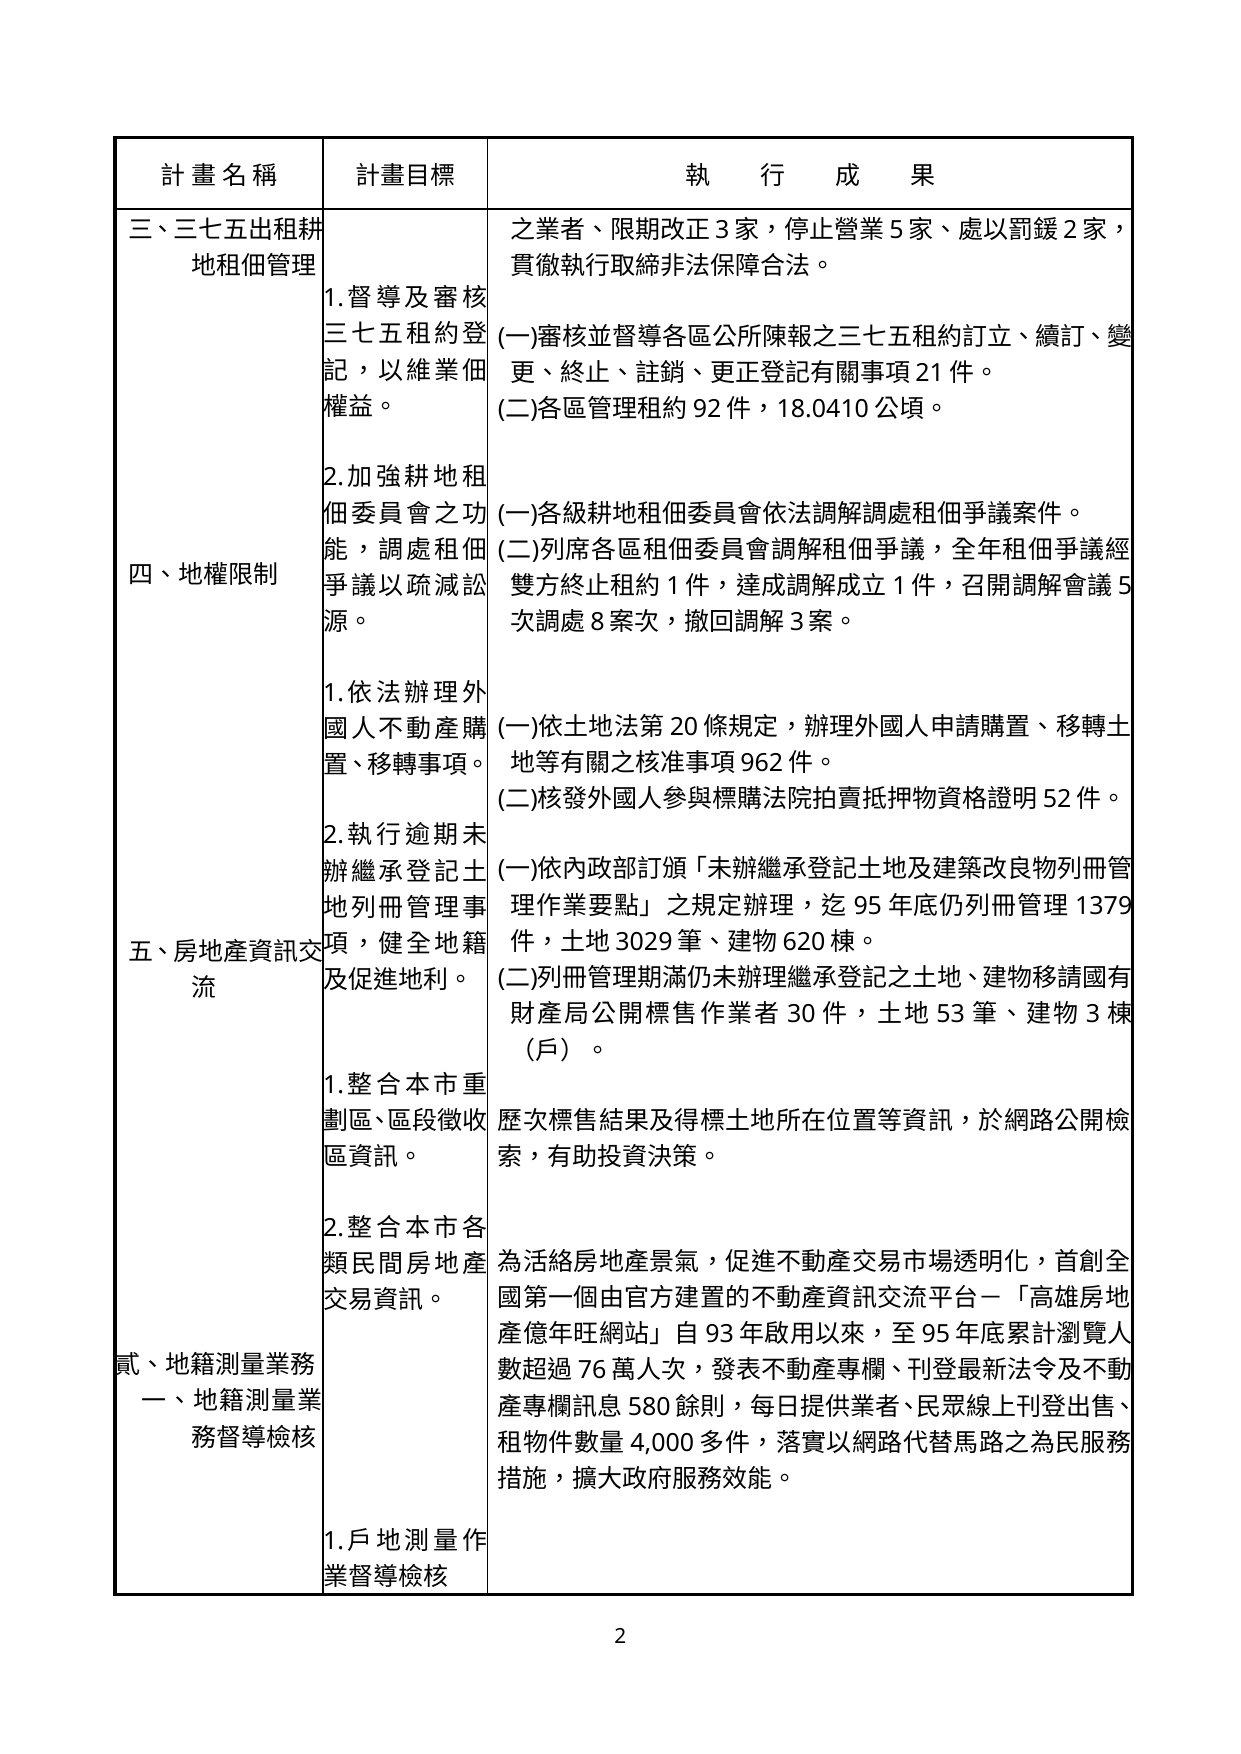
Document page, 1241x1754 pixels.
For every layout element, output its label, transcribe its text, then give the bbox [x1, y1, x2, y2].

table_cell (一)受理民眾申請土地登記謄本分為2類，第1類僅本人或其代理人得申請其個人全部土地登記資料；第2類則任何人均得申請隱匿登記名義人統一編號及出生年月日之土地登記資料，95年全年核發345,987件，1,212,398張。 (二)每4個月查核各地政事務所土地登記業務，並督導加強地籍資料庫管理及地籍資料統計。舉辦登記會報1次，解決登記法令疑難10件。 (三)開辦民眾申請簡易登記案件，1小時內即可領件，全年辦理30,154件。 (四)開辦法院囑託限制登記網路作業，縮短地政機關與法院之作業時間，簡化流程，全年辦理6,930件。 (五)提供市府各機關申請地政資訊連結作業系統，免再要求民眾檢附謄本，達到謄本減量目標，計有43機關申請使用，累計謄本減量859,210張。 (一)設置不動產糾紛調處委員會，辦理不動產糾紛調處，解決共有土地分割之糾紛，提高土地利用效能。並宣導民眾申請不動產調處，95年計召開調處會議3次，作成調處結果，提高共有土地利用，並疏減訟源。 (二)本年度受理成屋消費爭議案件計40件，其中26件（65%）達成和解，餘循依消保救濟解決。 (一)本年度本市申請地政士登記計1,036人，登記助理員474人，地政士簽證人登記12人。 (二)對於領有開業執照未加入地政士公會，擅以地政士為業者，核實查處，全年查處46人，4人處以罰鍰，貫徹業必歸會制度，提昇地政士服務素質。 (一)截至本年度本市完成不動產經紀業經營許可計546家，完成設立備查計344家，核發不動產經紀人證書449張，不動產仲介經紀業使用電腦處理個人資料執照152張。 (二)加強不動產經紀業檢查，本年檢查73家，對違反規定之業者、限期改正3家，停止營業5家、處以罰鍰2家，貫徹執行取締非法保障合法。 (一)審核並督導各區公所陳報之三七五租約訂立、續訂、變更、終止、註銷、更正登記有關事項21件。 (二)各區管理租約92件，18.0410公頃。 (一)各級耕地租佃委員會依法調解調處租佃爭議案件。 (二)列席各區租佃委員會調解租佃爭議，全年租佃爭議經雙方終止租約1件，達成調解成立1件，召開調解會議5次調處8案次，撤回調解3案。 (一)依土地法第20條規定，辦理外國人申請購置、移轉土地等有關之核准事項962件。 (二)核發外國人參與標購法院拍賣抵押物資格證明52件。 (一)依內政部訂頒「未辦繼承登記土地及建築改良物列冊管理作業要點」之規定辦理，迄95年底仍列冊管理1379件，土地3029筆、建物620棟。 (二)列冊管理期滿仍未辦理繼承登記之土地、建物移請國有財產局公開標售作業者30件，土地53筆、建物3棟（戶）。 歷次標售結果及得標土地所在位置等資訊，於網路公開檢索，有助投資決策。 為活絡房地產景氣，促進不動產交易市場透明化，首創全國第一個由官方建置的不動產資訊交流平台－「高雄房地產億年旺網站」自93年啟用以來，至95年底累計瀏覽人數超過76萬人次，發表不動產專欄、刊登最新法令及不動產專欄訊息580餘則，每日提供業者、民眾線上刊登出售、租物件數量4,000多件，落實以網路代替馬路之為民服務措施，擴大政府服務效能。 (一)本年度計有3次定期及不定期派員督導各地政事務所測量業務，檢核內外業之測量成果，發現缺失除當場督促改進，並製作查核報告函送各地政事務所建議改進，確保土地複丈成果精確性，提高服務品質並維護民眾權益。 (二)督導各地政事務所訂定轄區內圖根點清理、維護及補建作業計畫，作有系統辦理，並利用數位相機拍照繪製點之記及完成建檔供作業使用。 (一)94年度訂定「地籍測量圖根管理維護作業手冊」，並規定由各地政事務所每年年底清查G.P.S.控制點情形一次報地政處核備。 (二)各地政事務所每年清查三角點點位情形一次，陳報地政處核備。 訂正地籍資料案件計15件(30筆)。 95年度完成全市補建圖根計畫共計30段，面積為1068公頃，共計補建G.P.S.控制點118點。 規劃準備、控制測量、戶地測量、標示變更登記、訂正藍晒底圖。 配合都市計畫公共設施用地徵收及變更都市計畫地籍逕為分割計99件，執行土地使用分區地籍逕為分割184案。 本府地籍圖重測已於民國77年全部辦竣，但目前仍有民眾陳情土地重測後面積減少、或與鄰地發生界址爭議事件，依據「土地法」、「地籍測量實施規則」等相關法令規定，經實地檢測後、協調解決人民土地經界糾紛，減少訟累。 多目標地籍位置底圖，全市共計458幅，必須設置大型圖櫃保管，佔用圖庫空間甚大，民眾申請晒圖時，尋找又較費時；今將多目標地籍位置底圖製成光碟儲存，節省空間。 購置光電式掃描繪圖機，取代傳統式晒圖設備，可節省晒圖時間及底圖儲存空間。 全年完成圖解數值化254件3551筆。 受理民眾申請地籍藍晒圖全年20件32幅，多目標地籍位置圖379件1320幅。 辦理本市地籍圖異動轉換建檔及街廓路名、地名、編輯檢核維護作業。 (一)規劃準備及蒐集資料。 (二) 修繪高雄市各段界。 (三) 整合高雄市不同地籍坐標系統。 原複照機器已老舊且維修不易，已購置最先進光電掃瞄繪圖複印機辦理。 (一)96年度辦理公告土地現值公告、地價作業各1次。 (二)督導所屬各地政事務所蒐集最近1年地價實例，計3033件，3258筆。 (三)全市經通盤檢討後地價區段分別劃分3936個地價區段。 (四)提請本市地價評議委員會評議，公告土地現值全市平均調幅與95年比較調整1.28 %，公告地價與前一期比較調整5.14%。 (五)編製土地現值表、公告地價表於96年1月1日公告。 (一)督導各地政事務所依據內政部訂頒「都市地區地價指數查編要點」規定，選定住宅區、商業區及工業區共81個中價位區段。 (二)分別於95年5月及11月之前編製各使用分區面積及平均區段地價表、指數表，陳送內政部據以編製地價指數。本年度上、下期地價指數分別較前期上漲0.33%、0.34%。 (一)召開地價及標準地價評議委員會，評議因都市計畫變更調整國道末端前鎮區203、203-2等地價區段範圍、本市96年公告土地現值、公告地價評議表及地價區段圖案、96年土地徵收補償地價加成標準、96年區段徵收加成案等計4案。 (二)評議本市61、63、66期市地重劃前、後地價案、自辦42期市地重劃前、後地價案、翠屏國中區段徵收後地價及21期重劃區小港區二苓段1200地號面積減少應補差額案等6案。 (一)受理申請開業登記、審查、發證、遷出、註銷、撤回及事務所遷移等案件共16件，核發開業及變更證書共14人。 (二)不動產估價師公會章程、會員名冊等證件備查。 為配合稅捐稽徵處作業，依平均地權條例施行細則第34、第37及第38條規定，並按工務局函送之本市94年都市計畫公共設施完竣地區範圍圖，套繪於500分之1地籍藍晒圖，編造94年公共設施完竣地區土地清冊，計797筆原課 徵田賦（停徵）土地，於5月底前送稅捐稽徵處作為改課地價稅之參據。 95年度預定徵收公共設施用地工程24件，申請徵收工程案件16件，已完成移轉登記124筆土地，面積6.15587公頃，完成協議價購案件8件。 95年辦理公地撥用案件30件，完成囑託登記者，有償撥用5件，無償撥用25件，合計141筆土地，面積57.960831公頃。 (一)本重劃區修正後重劃計畫書業於94年12月5日公告，本重劃區經本府環保局94年9月12日公告污染控制場址。 (二)涉及污染行為人中油公司尚未完成污染改善，俟改善完成後辦理重劃工程、地上物拆遷補償、土地分配、地籍整理，土地登記及土地點交。 (一)重劃前後地價經95年9月29日本市地價及標準地價評議委員會第104次會議評定結果修正通過。 (二)土地分配成果於95年11月29日公告期滿。 (三)重劃後提供可建築住宅用地0.632419公頃，無償取得公共設施（道路）0.2456公頃，節省政府公帑109,791,940元。 土地分配結果已於95年11月24日公告期滿確定，無異議案件，重劃後提供可建築住宅用地0.1378公頃，無償取得公共設施用地0.1042公頃，節省政府公共建設經費約41,134,038元。 (一)本市重劃區變更都市計畫細部計畫案，本府都發局刻正研擬修正計畫提本市都委會審議。 (二)辦理環境影響評估、地上物拆遷補償。 (一)本重劃區土地分配作業經本府95年10月30日辦理公告土地分配結果各項圖冊，並於95年11月29日公告30日期滿確定，完成土地分配作業。 (二)重劃後提供可建築住宅用地1.158公頃，無償取得公共設施用地0.0309公頃，節省政府公共建設經費約13,139,500元。 (一)依94年通盤檢討公告實施之本開發區都市計畫調整抵價地分配區塊之規劃設計，於95年1月12日評定區段徵收後地價，即訂定抵價地選地抽籤分配作業要點等前置作業。 (二)95年5月3日召開抵價地分配說明會，計算各原土地所有權人應領權利價值，並於95年7月12日舉辦原土地所有權人自由選擇街廓及公開抽籤之分配作業，分配結果並以95年8月14日高市府地四字第0950041805號公告，於9月14日公告30日期滿確定。 (三)依據抽籤結果分配計算分割宗地，配合地籍測量釐正宗地面積及釘定界址，並於95年12月29日前通知地主辦理點交接管，並囑辦土地登記。 抵費地及標售地巡查紀錄，每2週陳核1次，全年清除雜草木計71次，維護抵費地及標售地之整潔。 (一)接受市有出租耕地繼承換約申請案1件。 (二)本年度市有出租耕地佃租收入計22917元；無權占用使用補償金收入計134萬5千元，以挹注市庫。 (三)本年度巡查公有出租耕地，並未發現有轉租等情事。 (四)終止租約收回出租耕地16筆，及收回早期無權占用耕地3筆，並將可供建築使用之3筆市有耕地，移請財政局處理，以充裕市庫及促進土地利用。 (一)業於95年3月完成區內道路及排水工程規劃設計作業。 (二)促請土地污染源（中油公司）辦理土壤改良，以配合道路、公園及廣停等工程開闢期程（95年4月26日、9月8日及11月10日參與相關會議，預定期程於96年中旬改善整治完成）。 重劃工程95年7月28日開工，95年12月15日竣工。 重劃工程95年8月13日開工，96年1月2日竣工。 (一)百米園道（南側）開闢工程95年10月13日竣工。 (二)本區土壤及地下水污染監測及環境影響評估作業，依本府公共工程督導會報討論結果辦理。 (三)環評作業於95年3月1日開始執行，已完成環境影響說明書，95年12月1日報本府環保局完成審查做成結論「請開發單位增補修訂環境影響說明書後，再行送審」，目前辦理修正作業中。 重劃工程於95年4月11日竣工。 公園、綠地工程於95年12月底已近完工（進度94.983％）。 (一)因開發區邊界為軍方圍牆，故無法辦理規劃設計等作業。 (二)目前正變更都市計畫中心樁，以符合現況邊界。 公園、綠地工程95年1月20日開工，95年10月25日竣工。 區段徵收工程於95年6月30日完工。 釐定本市地政資訊發展策略，規劃地政資訊創新系統，推動電子化網路化作業，開發網路申辦服務系統，發展本處及各地政事務所之單一窗口作業，提昇為民服務品質，榮獲內政部95年地政業務考核之地政資訊作業項第2名。 )架設地政處各地政事務所高安全超便捷網路資源，建置地政資訊通信安全環境，並運用政府網際服務網，發展地政資訊連結作業，流通供應電子資料，建立資訊互建共享機制，發展網路監測系統確保網路安全及管制使用。 維運地政之應用系統及電腦設施，確保地政整合資料庫正確及安全效能，定期檢核地籍圖籍資料及辦理資料庫回復演練作業，並積極檢討增修各地政應用系統功能提昇服務績效。 督導及協助各地政事務之土地行政資訊作業，定期檢核地政整合資料庫，檢討增修地政應用系統功能，並依修訂之「督導查核所屬資訊業務實施要點」至各地政事務所查考各項資訊作業3次。 辦理地政資訊作業研習訓練，配合資訊系統開發及電腦設備購置舉行教育訓練，參與中央提供各項講習活動，培育全市地政資訊作業人員。 規劃研發及維運管理土地開發資訊之應用系統及電腦設施，推動電子化網路化作業，開發網路查詢申辦服務系統，提昇為民服務品質。 建立各開發區基本資料檔案，並制定維護管理作業，支援土地開發各項資訊系統應用與管理，配合土地開發查估補償、工程設計、分配標售等多元化使用。 套繪製作各項基本圖、主題圖、調查規劃參考圖建立多目標地理圖形，並發展多目標地籍與地理資訊相關網路服務，建立民眾與政府間雙向溝通管道。 建置土地徵收、地價區段劃分、基準地查估、土地開發、測繪資訊等地理資訊系統，運用地圖顯示位置資訊之優勢，協助辦理各項地政業務。 辦理「土地開發區管理系統使用訓練」，並針對管理、維護、操作使用不同層次作業人員施以不同內容訓練。 依政府憑證管理中心規範之電子簽章、政府憑證等高安全機制，連結運用e政府閘門平台發展各項網路申辦服務之地政資訊服務網，提供市政電子商務服務功能。 建置本市地政全球資訊網站，制定網站管理維護要點，成立工作小組，研發各項服務功能，發展「e點靈地政知識網」，提供資訊查詢、業務申辦、知識學習等服務。 應用政府採購法之共同供應契約，聯合全國各市縣再擴大範圍，發展18市縣（市）20機關之「台灣e網通－電傳資訊整合系統」，整合即時資訊及運用通訊網路環境，結合其他行政機關提供電傳資訊系統單一窗口服務。 舉辦地政電傳資訊系統及電子閘門作業等使用說明會，印製宣導簡介及廣告海報散發各界，推廣使用增加營收逾2,257萬元，比去年成長26﹪。 依本市地理資訊系統整體規劃之推動權責分工，推動本市地理資訊系統應用作業相關計畫之執行協調溝通各推動單位以達資訊互建共享。 積極促使各單位運用地理資訊技術結合網際網路，發展本市土地徵收、地價區段劃分、基準地查估、土地開發等地理資訊系統各項應用系統，及建置本市地理資訊系統網站提供網路便民服務。 辦理土地管理、測量繪圖、圖資管理等地理資訊業務應用發展，建立土地基本及測繪基本資料之環境建置工作。 建置本市地理資訊系統全球資訊入口網站，並達到無障礙網站AAA等級，研發各項簡政便民服務功能，提供地理資訊查詢、業務申辦及知識學習等服務。 辦理「土地開發區管理系統使用訓練」、「建物測量成果向量化處理及地籍坐標系統整合應用研討會」、「高雄市地理資訊系統之都市建築立體化整合應用研討會」、「高雄市地理資訊系統資料倉儲建置應用研討會」，並積極參加中央與地政整合及地理資訊系統研討講習等活動。 (一)確實執行地籍資料電子處理作業。全年辦理土地建物登記案件165633件，550085筆，土地289,60筆，建物260,625棟。 (二)簡化作業流程，提高行政效率，實施簡易案件單一窗口作業共計辦理30,154件。 (三)委外辦理土地建物登記謄本，隨到隨辦作業及核發跨所謄本，全年受理336,107件，1,021,113張。 (四)網路受理各類謄本申請計受理293件，318張，提供民眾便捷申請管道。 （一）執行地籍、地價、地籍圖異動資料傳輸，確保地籍正確。 (二)提供正確資料便利查閱，減少謄本申請量，達成便民效果。 (三)隨時提供市政建設所需之最新地籍資訊。 (一)辦理土地複丈、建物測量全面提升電腦化作業，並以精密儀器，提高測量精度。 (二)全年辦理土地複丈4,902件14,004筆、建物測量案件共19,640件20,142棟。 (三)賡續辦理地籍圖、建物平面圖電腦謄本隨到隨辦及全國跨所核發作業。 (四)實施跨所申請地籍圖及建物平面圖謄本，全年核發地籍圖謄本72,268件94,724張及建物平面圖謄本36,330件58142張。 (五)持續辦理建物平面圖掃瞄及圖檔數化。 (六)加強內部作業查核，舉辦測量人員及測量助理專業性講習，提高測量精度及製圖品質，消弭經界紛爭，確保民眾權益。 (七)以內政部開發建物測量系統，電腦繪製建物成果圖，取代傳統作業，加速案件處理。 (八)實施法院囑託案件電匯繳交規費措施，免除債權人路途往返，提升效率。 (一)辦理圖簿總校對工作所發現之問題即時查明管有資料，據以辦理訂正或簽辦更正，如係重測區或開發區土地，則函請地政處查處解決，以維護圖籍和地籍資料之正確。 (二)地籍圖、建物平面圖謄本以電腦列印，採隨到隨辦作業，減少民眾等候時間。 (一)檔案庫房置專人管理，依規定繕造管理清冊。 (二)逾保存年限之檔案依規定辦理銷燬工作。 蒐集地價買賣實例並製作地價調查共3033件，3258筆。 檢討及劃分地價區段共3936個。 編修地價段界線及建立區段地價屬性資料，並以電腦繪製地價區段及編製地價評議表。 運用「地價區段劃分及區段地價估價系統WEB版」，建製各類地價業務報表，透過電腦自動分析，有效提升地價作業效率與精度。 選派地價人員參加「試辦基準地查估作業」及「地價區段劃分應用系統WEB版操作」等講習共3次。 召開96年重新規定地價及公告土地現值調整作業責由市府地政處各地政事務所分別召開公開說明會計5次。 選定112個基準地，隨時掌握地價動態，製作各類查價報表成果依限送審。 (一)95年度辦理抵費地及標售地標讓售作業4次，計標脫35筆，19億9122萬7188元，回收開發成本。 (二)依法令規定積極催收差額地價計2億3043萬元，回收開發成本。 (三)完成第9、43、49期市地重劃區及山明段區段徵收區財務結算。 (四)靈活調度運用基金收支，95年全年未向銀行貸款，並解繳市庫10億元，協助市府達成預算平衡。 (一) 受理依法得照價收買土地案件。 (二) 蒐集地籍及都市計畫等資料。 (三) 編造調查報告表。 (四) 實地調查並填註是否收買意見。 (五) 查價及編造清冊。 (六) 報核。 (七) 公告通知。 (八) 發放地價及各項補償費。 (九) 囑託登記。 (十)照價收買土地之出售及管理維護。 (十一)成果管理。 (一)95年度辦理抵費地及標售地標讓售作業4次，計標脫35筆，19億9122萬7188元，回收開發成本。 (二)依法令規定積極催收差額地價計2億3043萬元，回收開發成本。 (三)完成第9、43、49期市地重劃區及山明段區段徵收區財務結算。 (四)靈活調度運用基金收支，95年全年未向銀行貸款，並解繳市庫10億元，協助市府達成預算平衡。 (一)包含臨時人員之用人費用、服務費、材料及用品費、稅捐與規費、折舊、折耗及攤銷。 (二)為掌握土地重劃及區段徵收等開發業務地價標售、釐訂之需要相關基準地價查估作業費。 (三)資料建置行銷業務宣導費。 依計畫繳納高坪特定區向銀行借貸利息8405萬元及歸墊基金墊付利息1億1595萬元。另償還本金4500萬元，以降低利息負擔。 [488, 210, 1131, 1593]
table_header 計畫目標 [324, 139, 487, 208]
table_header 執 行 成 果 [488, 139, 1131, 208]
table_cell 1.健全地籍，確保民眾權益。 2.辦理不動產糾紛調處及成屋消費爭議協調 1.加強地政士之管理。 2.落實不動產經紀業及經紀人員之管理。 1.督導及審核三七五租約登記，以維業佃權益。 2.加強耕地租佃委員會之功能，調處租佃爭議以疏減訟源。 1.依法辦理外國人不動產購置、移轉事項。 2.執行逾期未辦繼承登記土地列冊管理事項，健全地籍及促進地利。 1.整合本市重劃區、區段徵收區資訊。 2.整合本市各類民間房地產交易資訊。 1.戶地測量作業督導檢核 2.控制測量業務督導檢核 1.測量作業管理。 2.三角圖根測量業務。 1.戶地測量。 2.地籍分割作業。 3.辦理重測界址爭議協調處理。 1.圖庫存放空間之改善。 2.晒圖設備更新。 3.圖解地籍圖數值化資料之維護更新。 4.受理地籍藍晒圖、多目標地籍圖申請事宜。 5.基本圖資料維護管理。 6.編繪高雄市健康城市導覽地圖及網路地圖。 (七)地籍圖複照作業。 1.編製土地現值表暨重新規定地價。 2.地價資訊 1.召開地價及標準地價評議委員會，以保障民眾財產權益。 2.辦理不動產估價師開業管理，以健全不動產估價師制度。 3.稅地勘查造冊，以維護稅負公平及增進地利。 1.土地徵收作業。 2.公地撥用事項。 增加新光園道濱海公園空間，以利未來發展。 打通左營區菜公段四小段文自路、重信路，消除土地畸零不整現象。 開闢區內公共設施用地，消除土地畸零或不整現象，改善交通，促進地區均衡發展。 1.開發中山路兩側，帶動週邊地區轉型，並提供園區成為交通轉運中心。 2.開闢本區園道五。 消除土地畸零不整現象，提高土地利用價值，以達地盡其利之目的。 1.增進市民活動的便利性，完備生活機能，建立健康城市。 2.區段徵收範圍9.3公頃區域，可消除都市髒亂、美化都市景觀、改善居民生活環境空間。 強化抵費地及標售地管理。 1.處理人民申請案件。 2.開徵市有出租耕地佃租及無權占用使用補償金。 3.處理市有出租耕地佃租違法轉租案件。 4.巡查清理市有出租耕地。 5.收回經依法編定為建築用地之市有出租耕地。 1.本區鄰近三多商圈，預期可帶動產業與經貿活動。 2.規劃開闢公園廣停工程，紓解停車問題。 3.結合新光碼頭及經貿園區自行車道，成為一自行車網路。 4.多功能廣場可提供民眾參與活動之場地。 5.散步道系統供給民眾散步、慢跑及欣賞海洋美景優質環境。 打通左營區菜公四小段文自路、重信路。消除土地畸零或不整現象，改善交通，促進地區均衡發展。 開闢區內公共設施用地，消除土地畸零或不整現象，改善交通，促進地區均衡發展。 1.開發中山路兩側，帶動週邊地區轉型，並提供園區成為交通轉運中心。 2.本區園道五之開闢大幅提昇交通、景觀及開放空間品質。 3.結合新光碼頭及經貿園區自行車道，成為一自行車網路，供給民眾騎乘自行車體會都市休憩風尚。 4.多功能廣場可提供民眾參與活動之場地。 5.全區景觀植栽營造城市庭園之意象。 開闢區內公共設施用地，消除土地畸零或不整現象，改善交通，促進土地合理使用，提高土地利用價值。 開發完成後可促進市郊土地有效利用，帶動北高雄的繁榮與發展。 將毗鄰地區迅速配合發展，使成為高雄都會區之新都市中心，加速南高雄之開發，以平衡南北高雄發展。 配合省市聯合開發三大工業區聯絡道路而開闢，使高鳳路接通中安路，中山路進入市區及鳳山交通要道之動脈。 開發變更生產力較低的農業區為新社區，並配合後勁溪河道整治南移及防洪排水計畫需要，計可取得約4.53公頃之公共設施土地。 1.規劃研發地政資訊簡政便民創新作業。 2.管制防範資訊通信之使用與安全。 3. 維運管理地政資訊之應用系統、電子資料及電腦設施。 4.督導考核所屬機關資訊業務。 5.提昇地政作業人員資訊作業能力。 1.規劃管理土地開發之應用系統及電腦設施。 2.互建共享及管理維護各期開發區基本資料庫。 3.建置多目標地理圖形，以提昇便民服務作業。 4.建置土地開發多目標地理圖形，提供網路便民服務。 5.提昇土地開發作業人員資訊作業能力。 1.創新規劃市政電子商務、建置連結政府各閘門共通平台。 2.發展「健康城市e點靈地政知識網」，提供網路便民服務。 3.拓展台灣ｅ網通服務功能與合作範圍。 4.推廣地政電傳資訊及電子閘門使用。 1.依國土資訊系統基礎計畫，推動本市地理資訊發展。 2.推動地理資訊應用系統，提高行政效率加強為民服務。 3.辦理基礎環境資料建置工作。 4.開發本市地理資訊系統全球資訊入口網站。 5.提昇地理資訊作業人員專業能力。 實施地籍資料電子整理作業，整合登記、地價、測量作業系統，全面推動地政業務電腦化。 掌握完整地籍、地價、地籍圖資訊，提供有關機關查閱，建立政府共通平台，達到資訊共享，並協助市政建設之推動。 改進土地複丈建物測量作業釐正地籍，保障人民權益。 隨時更新並釐正地籍資料，維護資料完整。 依規定管理檔案及清理逾保存期限檔案。 1.貫徹平均地權政策，落實漲價歸公宗旨。 2.研究改進地價查估方法，提高估價精度。 1. 辦理開發區土地標讓售。 2.差額地價處理及財務結算。 3.回收開發成本充實平均地權基金。 低報土地移轉現值案件及其他依法得照價收買土地之處理。 1. 辦理開發區土地標讓售。 2.差額地價處理及財務結算。 3.回收開發成本充實平均地權基金。 1.不屬於區段徵收或重劃之直接成本。 2.專業服務費 支應高坪特定區開發計畫借貸利息 [324, 210, 487, 1593]
table_header 計 畫 名 稱 [117, 139, 322, 208]
table_cell 三、三七五出租耕地租佃管理 四、地權限制 五、房地產資訊交流 貳、地籍測量業務 一、地籍測量業務督導檢核 [117, 210, 322, 1593]
